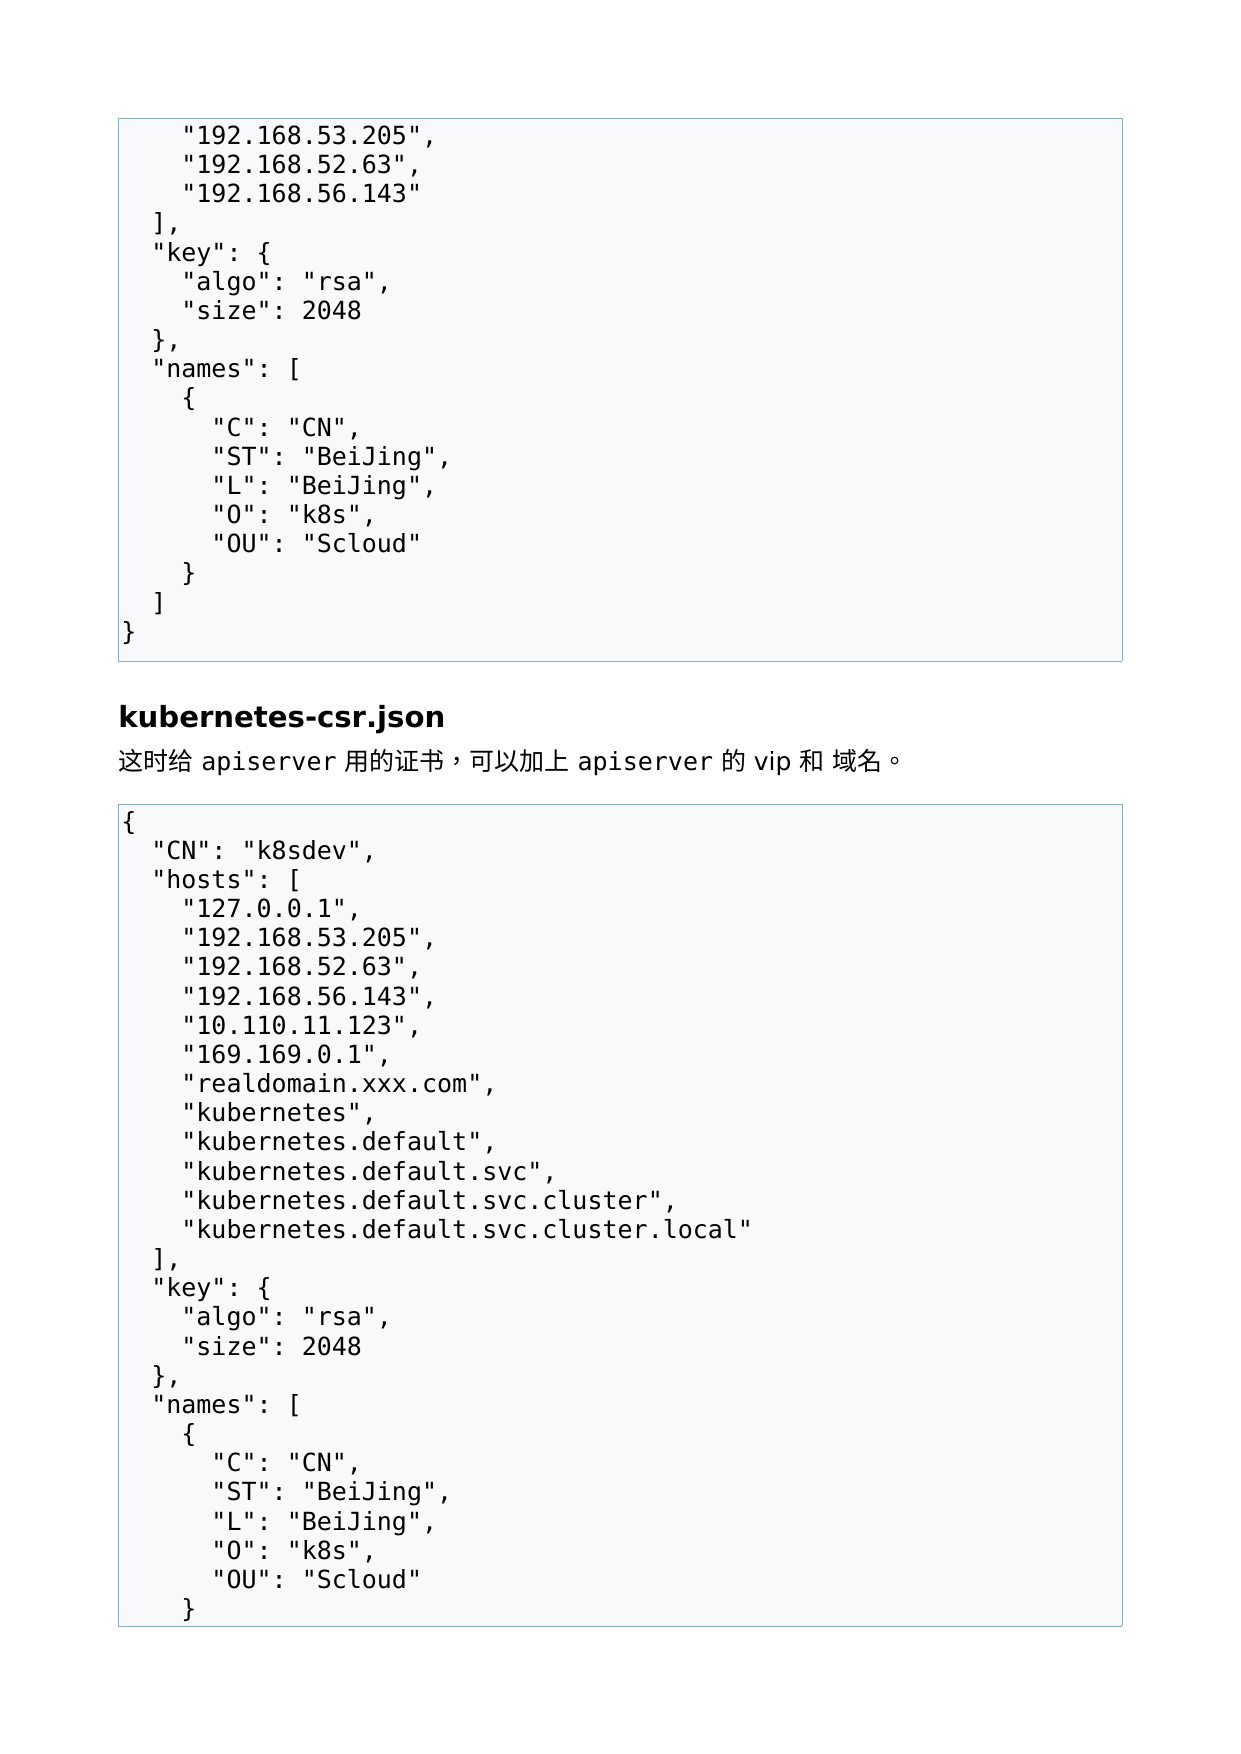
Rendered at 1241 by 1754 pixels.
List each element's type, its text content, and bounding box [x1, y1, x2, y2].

table_header { "CN": "k8sdev", "hosts": [ "127.0.0.1", "192.168.53.205", "192.168.52.63", "192.168.56.143", "10.110.11.123", "169.169.0.1", "realdomain.xxx.com", "kubernetes", "kubernetes.default", "kubernetes.default.svc", "kubernetes.default.svc.cluster", "kubernetes.default.svc.cluster.local" ], "key": { "algo": "rsa", "size": 2048 }, "names": [ { "C": "CN", "ST": "BeiJing", "L": "BeiJing", "O": "k8s", "OU": "Scloud" } [119, 805, 1122, 1626]
subtitle kubernetes-csr.json [118, 701, 1122, 735]
table_header "192.168.53.205", "192.168.52.63", "192.168.56.143" ], "key": { "algo": "rsa", "size": 2048 }, "names": [ { "C": "CN", "ST": "BeiJing", "L": "BeiJing", "O": "k8s", "OU": "Scloud" } ] } [119, 119, 1122, 661]
text 这时给 apiserver 用的证书，可以加上 apiserver 的 vip 和 域名。 [118, 747, 1122, 776]
